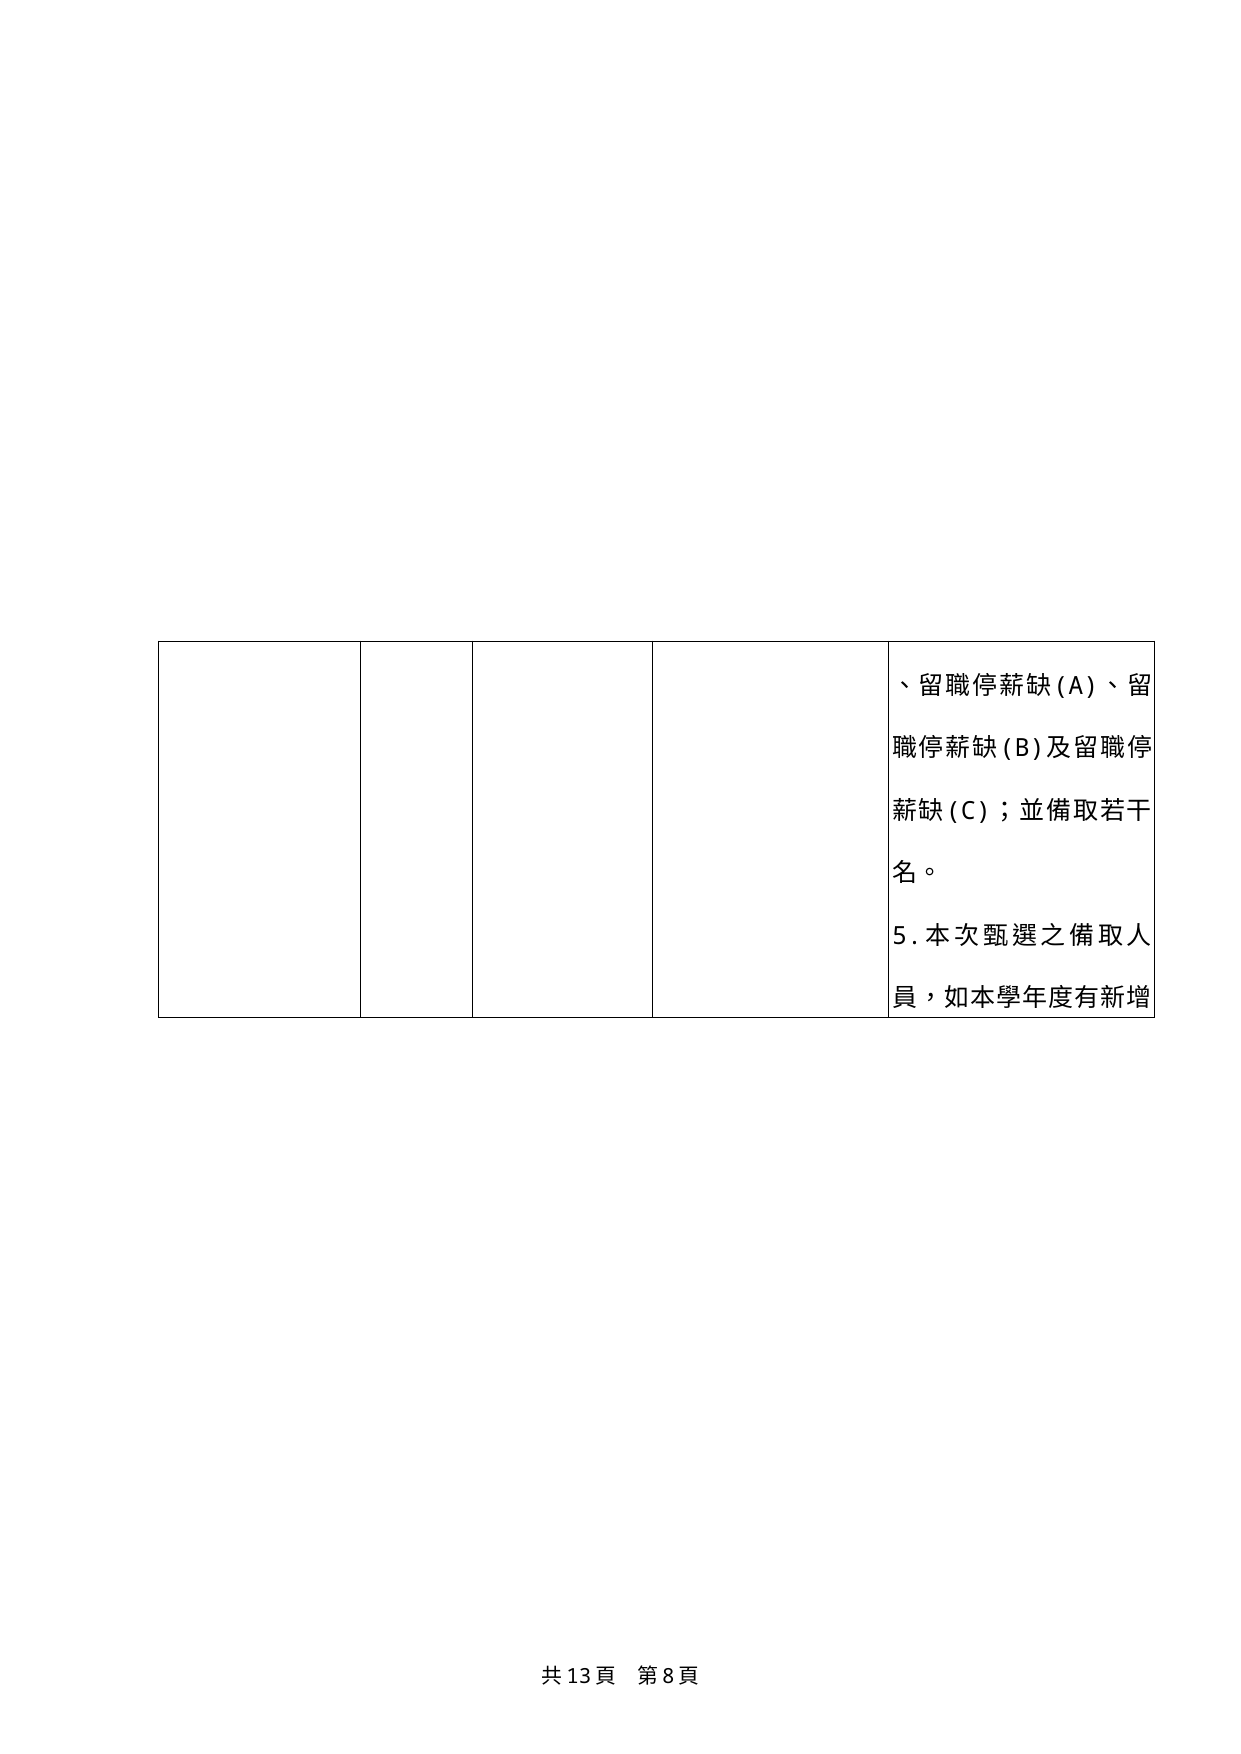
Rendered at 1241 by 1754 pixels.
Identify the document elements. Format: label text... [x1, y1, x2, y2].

table_cell [159, 642, 360, 1017]
table_cell [361, 642, 472, 1017]
table_cell [473, 642, 652, 1017]
table_cell 1.本次各類缺額得視教育部國民教育署補助各 地方政府113學年度推動國小合理教師員額計畫公文核定函、教師實際請假狀況調整，如有增減，將配合調整缺額聘用 ，如經教育局核定無該項缺額，則該項代 理教師錄取資格即取消。 2.實際授課內容須配合學校需求彈性調配，並須配合學校安排協助相關活動。 3.聘期起迄日以臺中市政府教育局核定為主(113年 8 月1日後聘任之聘期以實際報到之日起聘)，惟進修、借調或留職停薪原因消滅，人員提前復職時，即無條件中止聘約，並依規辦理離職手續，不得提出異議及救濟。 4.依成績高低依序錄取進修留職停薪缺、外加員額缺、借調國教署缺 、留職停薪缺(A)、留職停薪缺(B)及留職停薪缺(C)；並備取若干名。 5.本次甄選之備取人員，如本學年度有新增長期代理教師缺額，得由備取人員依備取順序依序進用，備取時間至各甄選類別代理聘期迄日止。 [889, 642, 1154, 1017]
table_cell [653, 642, 888, 1017]
